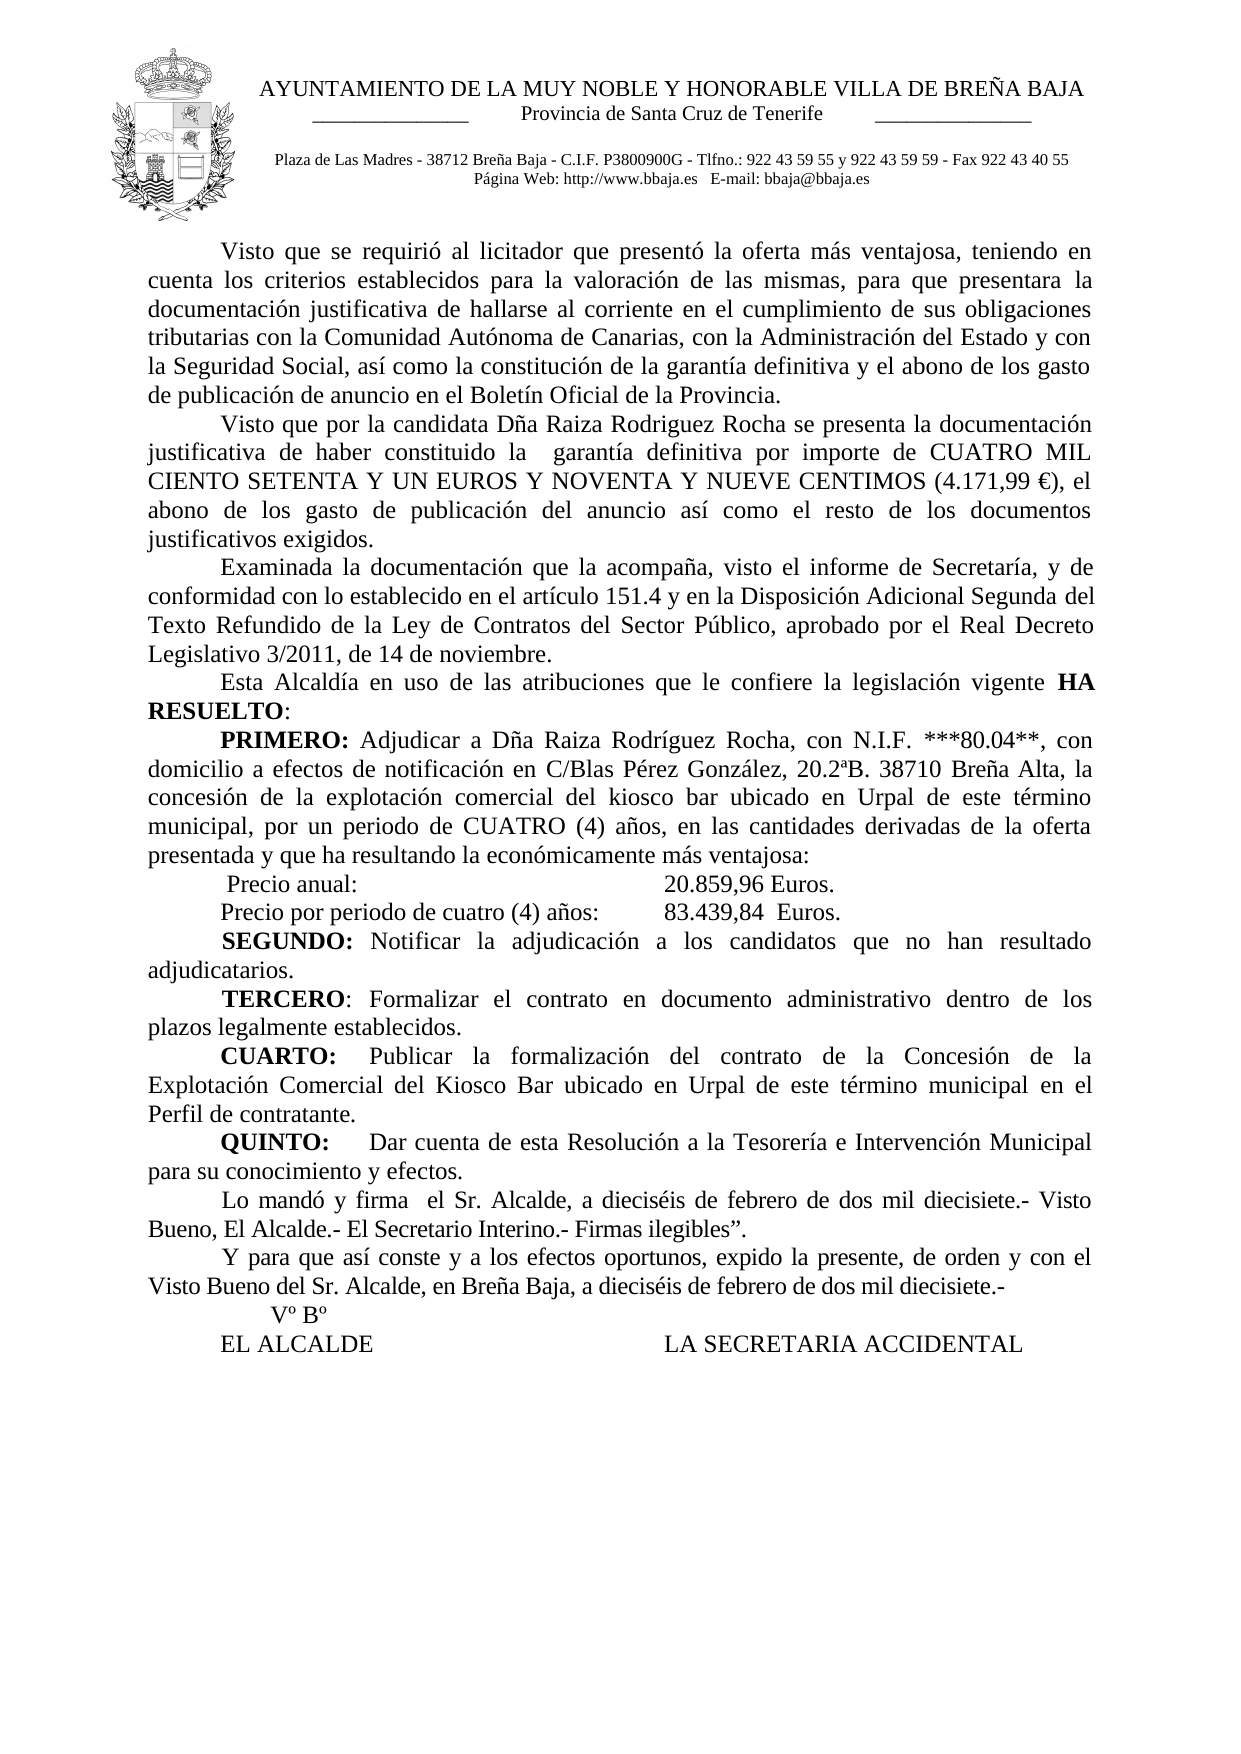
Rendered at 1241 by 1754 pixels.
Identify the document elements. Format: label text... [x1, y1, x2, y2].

text Precio por periodo de cuatro (4) años: 83.439,84 Euros. [148, 897, 1093, 926]
text Examinada la documentación que la acompaña, visto el informe de Secretaría, y de conformidad con lo establecido en el artículo 151.4 y en la Disposición Adicional Segunda del Texto Refundido de la Ley de Contratos del Sector Público, aprobado por el Real Decreto Legislativo 3/2011, de 14 de noviembre. [148, 552, 1095, 667]
text TERCERO: Formalizar el contrato en documento administrativo dentro de los plazos legalmente establecidos. [148, 984, 1092, 1041]
text QUINTO: Dar cuenta de esta Resolución a la Tesorería e Intervención Municipal para su conocimiento y efectos. [148, 1127, 1093, 1185]
text Esta Alcaldía en uso de las atribuciones que le confiere la legislación vigente HA RESUELTO: [148, 667, 1095, 725]
text CUARTO: Publicar la formalización del contrato de la Concesión de la Explotación Comercial del Kiosco Bar ubicado en Urpal de este término municipal en el Perfil de contratante. [148, 1041, 1093, 1127]
text Y para que así conste y a los efectos oportunos, expido la presente, de orden y con el Visto Bueno del Sr. Alcalde, en Breña Baja, a dieciséis de febrero de dos mil diecisiete.- [148, 1242, 1092, 1300]
text Visto que se requirió al licitador que presentó la oferta más ventajosa, teniendo en cuenta los criterios establecidos para la valoración de las mismas, para que presentara la documentación justificativa de hallarse al corriente en el cumplimiento de sus obligaciones tributarias con la Comunidad Autónoma de Canarias, con la Administración del Estado y con la Seguridad Social, así como la constitución de la garantía definitiva y el abono de los gasto de publicación de anuncio en el Boletín Oficial de la Provincia. [148, 236, 1093, 409]
text SEGUNDO: Notificar la adjudicación a los candidatos que no han resultado adjudicatarios. [148, 926, 1092, 984]
text Precio anual: 20.859,96 Euros. [148, 869, 1093, 897]
text PRIMERO: Adjudicar a Dña Raiza Rodríguez Rocha, con N.I.F. ***80.04**, con domicilio a efectos de notificación en C/Blas Pérez González, 20.2ªB. 38710 Breña Alta, la concesión de la explotación comercial del kiosco bar ubicado en Urpal de este término municipal, por un periodo de CUATRO (4) años, en las cantidades derivadas de la oferta presentada y que ha resultando la económicamente más ventajosa: [148, 725, 1093, 869]
text Lo mandó y firma el Sr. Alcalde, a dieciséis de febrero de dos mil diecisiete.- Visto Bueno, El Alcalde.- El Secretario Interino.- Firmas ilegibles”. [148, 1185, 1092, 1242]
text EL ALCALDE LA SECRETARIA ACCIDENTAL [148, 1329, 1095, 1357]
text Vº Bº [148, 1300, 1095, 1329]
text Visto que por la candidata Dña Raiza Rodriguez Rocha se presenta la documentación justificativa de haber constituido la garantía definitiva por importe de CUATRO MIL CIENTO SETENTA Y UN EUROS Y NOVENTA Y NUEVE CENTIMOS (4.171,99 €), el abono de los gasto de publicación del anuncio así como el resto de los documentos justificativos exigidos. [148, 409, 1093, 552]
